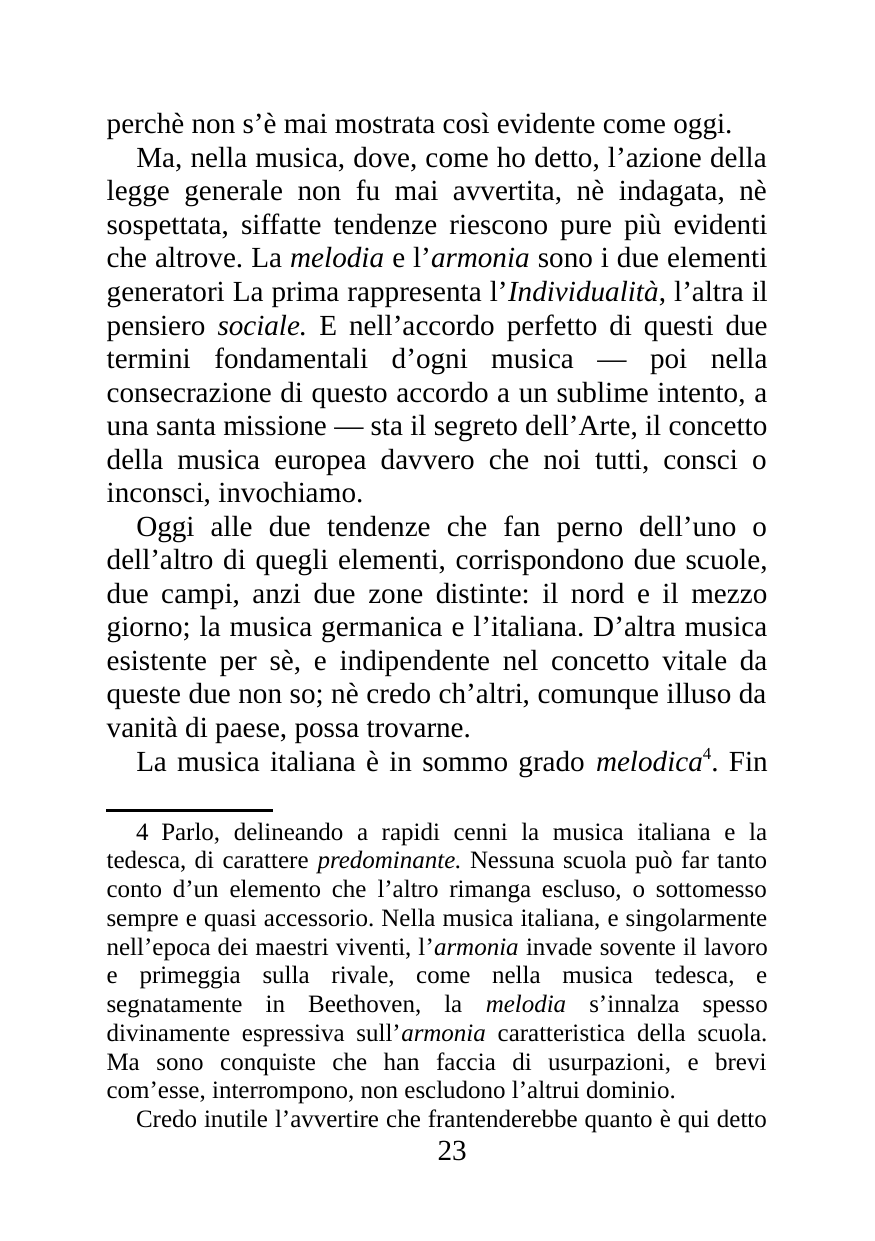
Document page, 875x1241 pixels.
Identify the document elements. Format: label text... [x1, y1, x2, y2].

text Oggi alle due tendenze che fan perno dell’uno o dell’altro di quegli elementi, corrispondono due scuole, due campi, anzi due zone distinte: il nord e il mezzo giorno; la musica germanica e l’italiana. D’altra musica esistente per sè, e indipendente nel concetto vitale da queste due non so; nè credo ch’altri, comunque illuso da vanità di paese, possa trovarne. [106, 509, 768, 744]
text perchè non s’è mai mostrata così evidente come oggi. [106, 106, 768, 140]
text Credo inutile l’avvertire che frantenderebbe quanto è qui detto [106, 1104, 768, 1133]
text Ma, nella musica, dove, come ho detto, l’azione della legge generale non fu mai avvertita, nè indagata, nè sospettata, siffatte tendenze riescono pure più evidenti che altrove. La melodia e l’armonia sono i due elementi generatori La prima rappresenta l’Individualità, l’altra il pensiero sociale. E nell’accordo perfetto di questi due termini fondamentali d’ogni musica — poi nella consecrazione di questo accordo a un sublime intento, a una santa missione — sta il segreto dell’Arte, il concetto della musica europea davvero che noi tutti, consci o inconsci, invochiamo. [106, 140, 768, 509]
text Parlo, delineando a rapidi cenni la musica italiana e la tedesca, di carattere predominante. Nessuna scuola può far tanto conto d’un elemento che l’altro rimanga escluso, o sottomesso sempre e quasi accessorio. Nella musica italiana, e singolarmente nell’epoca dei maestri viventi, l’armonia invade sovente il lavoro e primeggia sulla rivale, come nella musica tedesca, e segnatamente in Beethoven, la melodia s’innalza spesso divinamente espressiva sull’armonia caratteristica della scuola. Ma sono conquiste che han faccia di usurpazioni, e brevi com’esse, interrompono, non escludono l’altrui dominio. [106, 817, 768, 1104]
